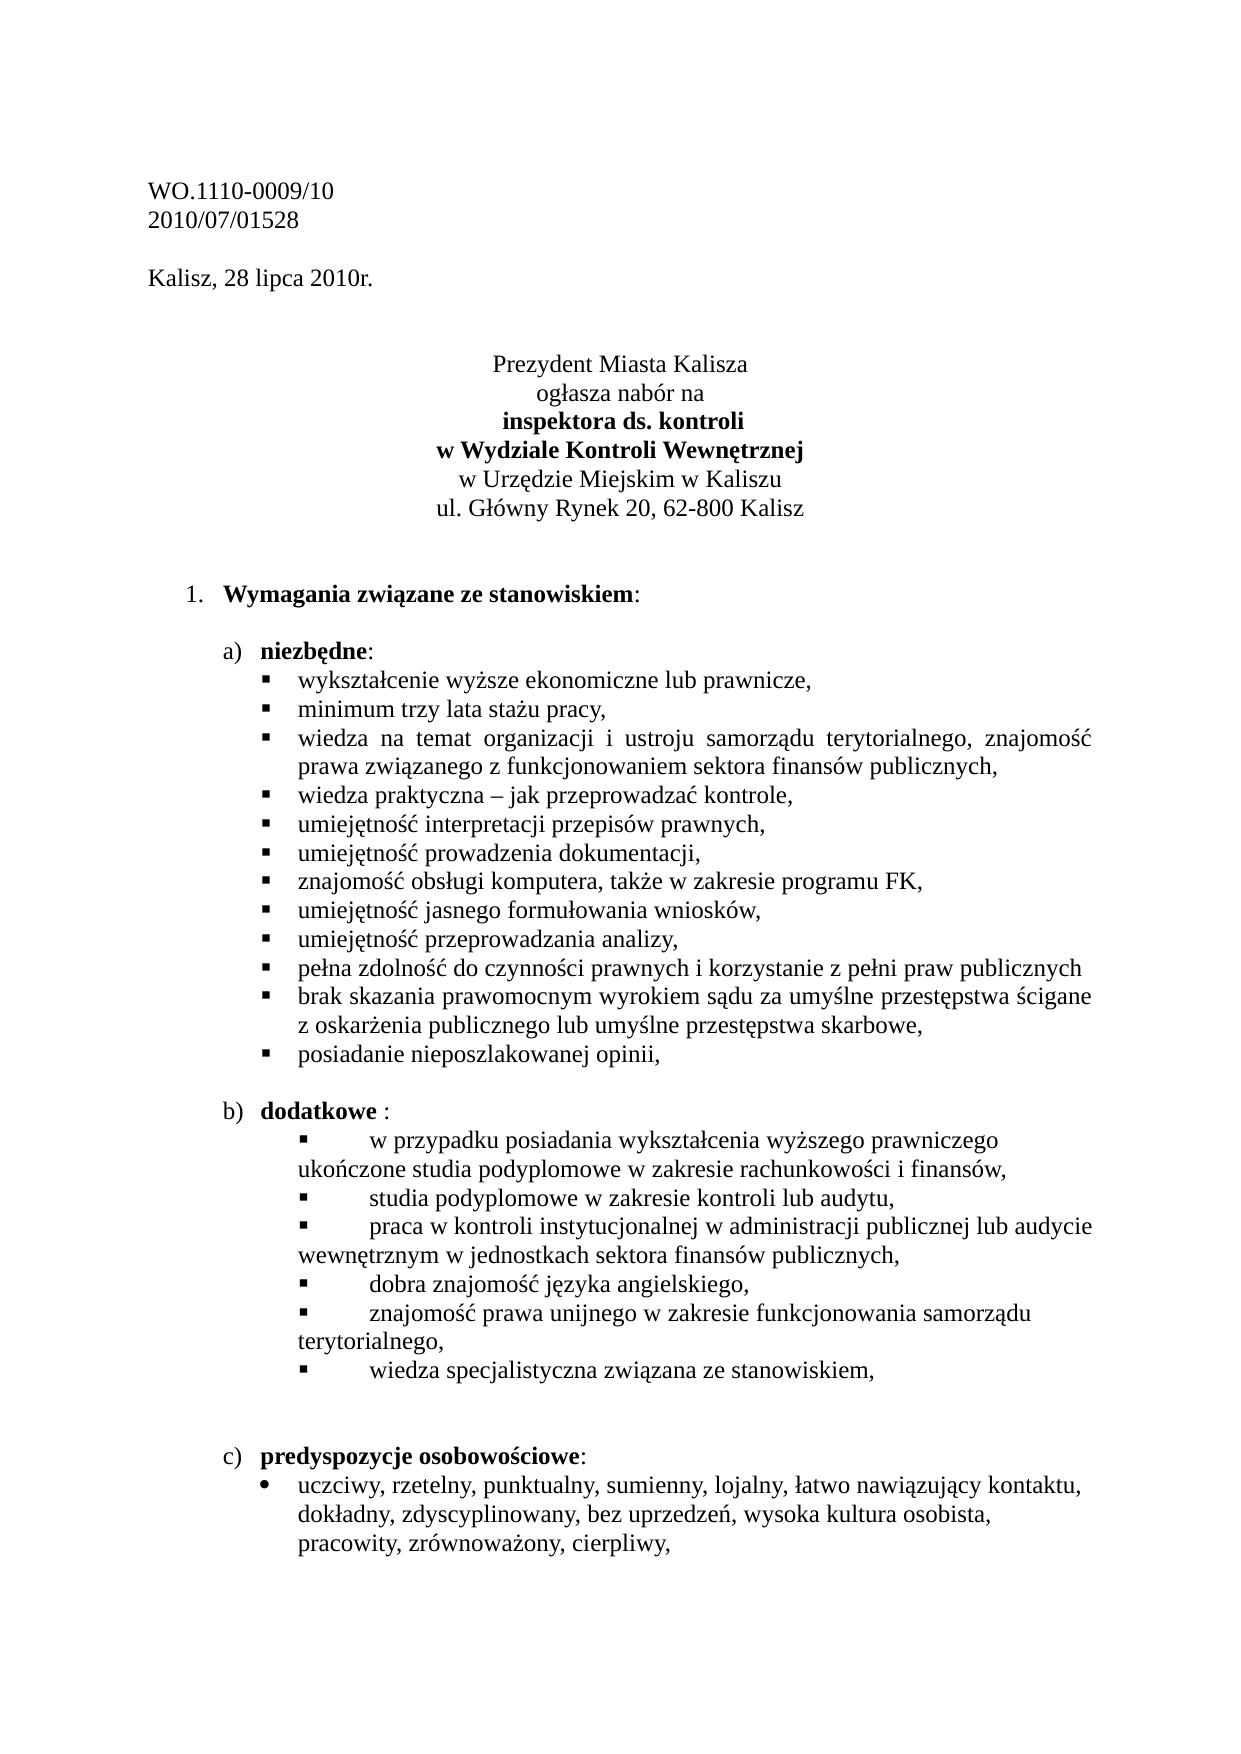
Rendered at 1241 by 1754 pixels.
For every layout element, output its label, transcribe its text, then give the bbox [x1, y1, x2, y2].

list umiejętność przeprowadzania analizy, [260, 924, 1093, 953]
list pełna zdolność do czynności prawnych i korzystanie z pełni praw publicznych [260, 953, 1093, 981]
text ogłasza nabór na [148, 378, 1093, 406]
list wiedza praktyczna – jak przeprowadzać kontrole, [260, 780, 1093, 809]
list niezbędne: [223, 636, 1093, 665]
list Wymagania związane ze stanowiskiem: [185, 579, 1093, 608]
text Kalisz, 28 lipca 2010r. [148, 263, 1093, 291]
list umiejętność interpretacji przepisów prawnych, [260, 809, 1093, 838]
list wykształcenie wyższe ekonomiczne lub prawnicze, [260, 665, 1093, 694]
list uczciwy, rzetelny, punktualny, sumienny, lojalny, łatwo nawiązujący kontaktu, dokładny, zdyscyplinowany, bez uprzedzeń, wysoka kultura osobista, pracowity, zrównoważony, cierpliwy, [260, 1470, 1093, 1556]
text inspektora ds. kontroli [148, 406, 1093, 435]
list wiedza specjalistyczna związana ze stanowiskiem, [298, 1355, 1093, 1384]
list praca w kontroli instytucjonalnej w administracji publicznej lub audycie wewnętrznym w jednostkach sektora finansów publicznych, [298, 1211, 1093, 1269]
text Prezydent Miasta Kalisza [148, 349, 1093, 378]
text ul. Główny Rynek 20, 62-800 Kalisz [148, 493, 1093, 521]
list znajomość obsługi komputera, także w zakresie programu FK, [260, 866, 1093, 895]
list brak skazania prawomocnym wyrokiem sądu za umyślne przestępstwa ścigane z oskarżenia publicznego lub umyślne przestępstwa skarbowe, [260, 981, 1093, 1039]
text WO.1110-0009/10 [148, 176, 1093, 205]
list predyspozycje osobowościowe: [223, 1441, 1093, 1470]
list posiadanie nieposzlakowanej opinii, [260, 1039, 1093, 1068]
list umiejętność prowadzenia dokumentacji, [260, 838, 1093, 866]
list znajomość prawa unijnego w zakresie funkcjonowania samorządu terytorialnego, [298, 1298, 1093, 1355]
list dobra znajomość języka angielskiego, [298, 1269, 1093, 1298]
list studia podyplomowe w zakresie kontroli lub audytu, [298, 1183, 1093, 1211]
list dodatkowe : [223, 1096, 1093, 1125]
list minimum trzy lata stażu pracy, [260, 694, 1093, 723]
text w Wydziale Kontroli Wewnętrznej [148, 435, 1093, 464]
list umiejętność jasnego formułowania wniosków, [260, 895, 1093, 924]
list w przypadku posiadania wykształcenia wyższego prawniczego ukończone studia podyplomowe w zakresie rachunkowości i finansów, [298, 1125, 1093, 1183]
text w Urzędzie Miejskim w Kaliszu [148, 464, 1093, 493]
text 2010/07/01528 [148, 205, 1093, 234]
list wiedza na temat organizacji i ustroju samorządu terytorialnego, znajomość prawa związanego z funkcjonowaniem sektora finansów publicznych, [260, 723, 1093, 780]
